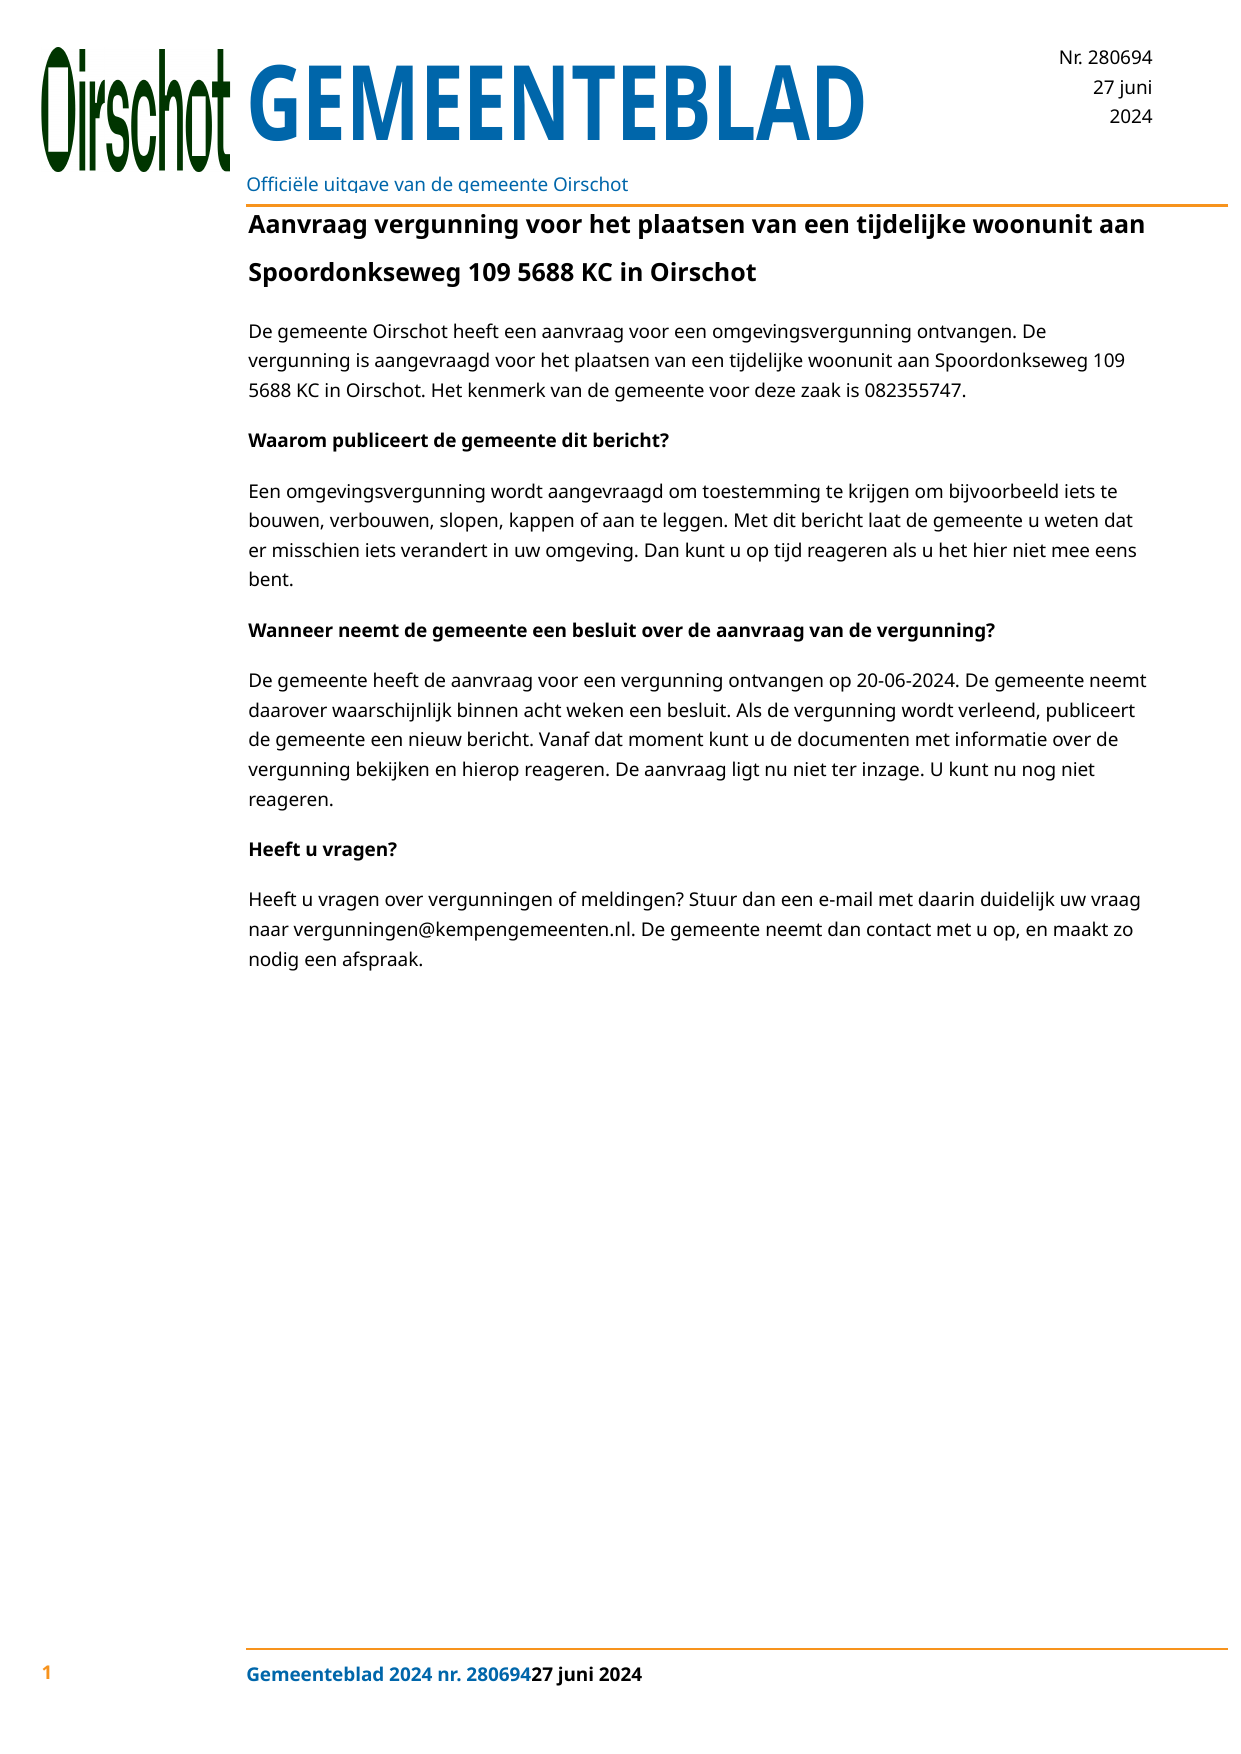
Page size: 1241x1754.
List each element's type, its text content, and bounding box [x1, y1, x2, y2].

text Een omgevingsvergunning wordt aangevraagd om toestemming te krijgen om bijvoorbeeld iets te bouwen, verbouwen, slopen, kappen of aan te leggen. Met dit bericht laat de gemeente u weten dat er misschien iets verandert in uw omgeving. Dan kunt u op tijd reageren als u het hier niet mee eens bent. [248, 478, 1152, 592]
picture [41, 47, 231, 172]
text De gemeente Oirschot heeft een aanvraag voor een omgevingsvergunning ontvangen. De vergunning is aangevraagd voor het plaatsen van een tijdelijke woonunit aan Spoordonkseweg 109 5688 KC in Oirschot. Het kenmerk van de gemeente voor deze zaak is 082355747. [248, 318, 1152, 403]
text De gemeente heeft de aanvraag voor een vergunning ontvangen op 20-06-2024. De gemeente neemt daarover waarschijnlijk binnen acht weken een besluit. Als de vergunning wordt verleend, publiceert de gemeente een nieuw bericht. Vanaf dat moment kunt u de documenten met informatie over de vergunning bekijken en hierop reageren. De aanvraag ligt nu niet ter inzage. U kunt nu nog niet reageren. [248, 667, 1152, 812]
text Wanneer neemt de gemeente een besluit over de aanvraag van de vergunning? [248, 617, 1152, 643]
text Waarom publiceert de gemeente dit bericht? [248, 427, 1152, 453]
text Aanvraag vergunning voor het plaatsen van een tijdelijke woonunit aan Spoordonkseweg 109 5688 KC in Oirschot [248, 207, 1152, 288]
text Heeft u vragen over vergunningen of meldingen? Stuur dan een e-mail met daarin duidelijk uw vraag naar vergunningen@kempengemeenten.nl. De gemeente neemt dan contact met u op, en maakt zo nodig een afspraak. [248, 887, 1152, 972]
text Heeft u vragen? [248, 836, 1152, 862]
